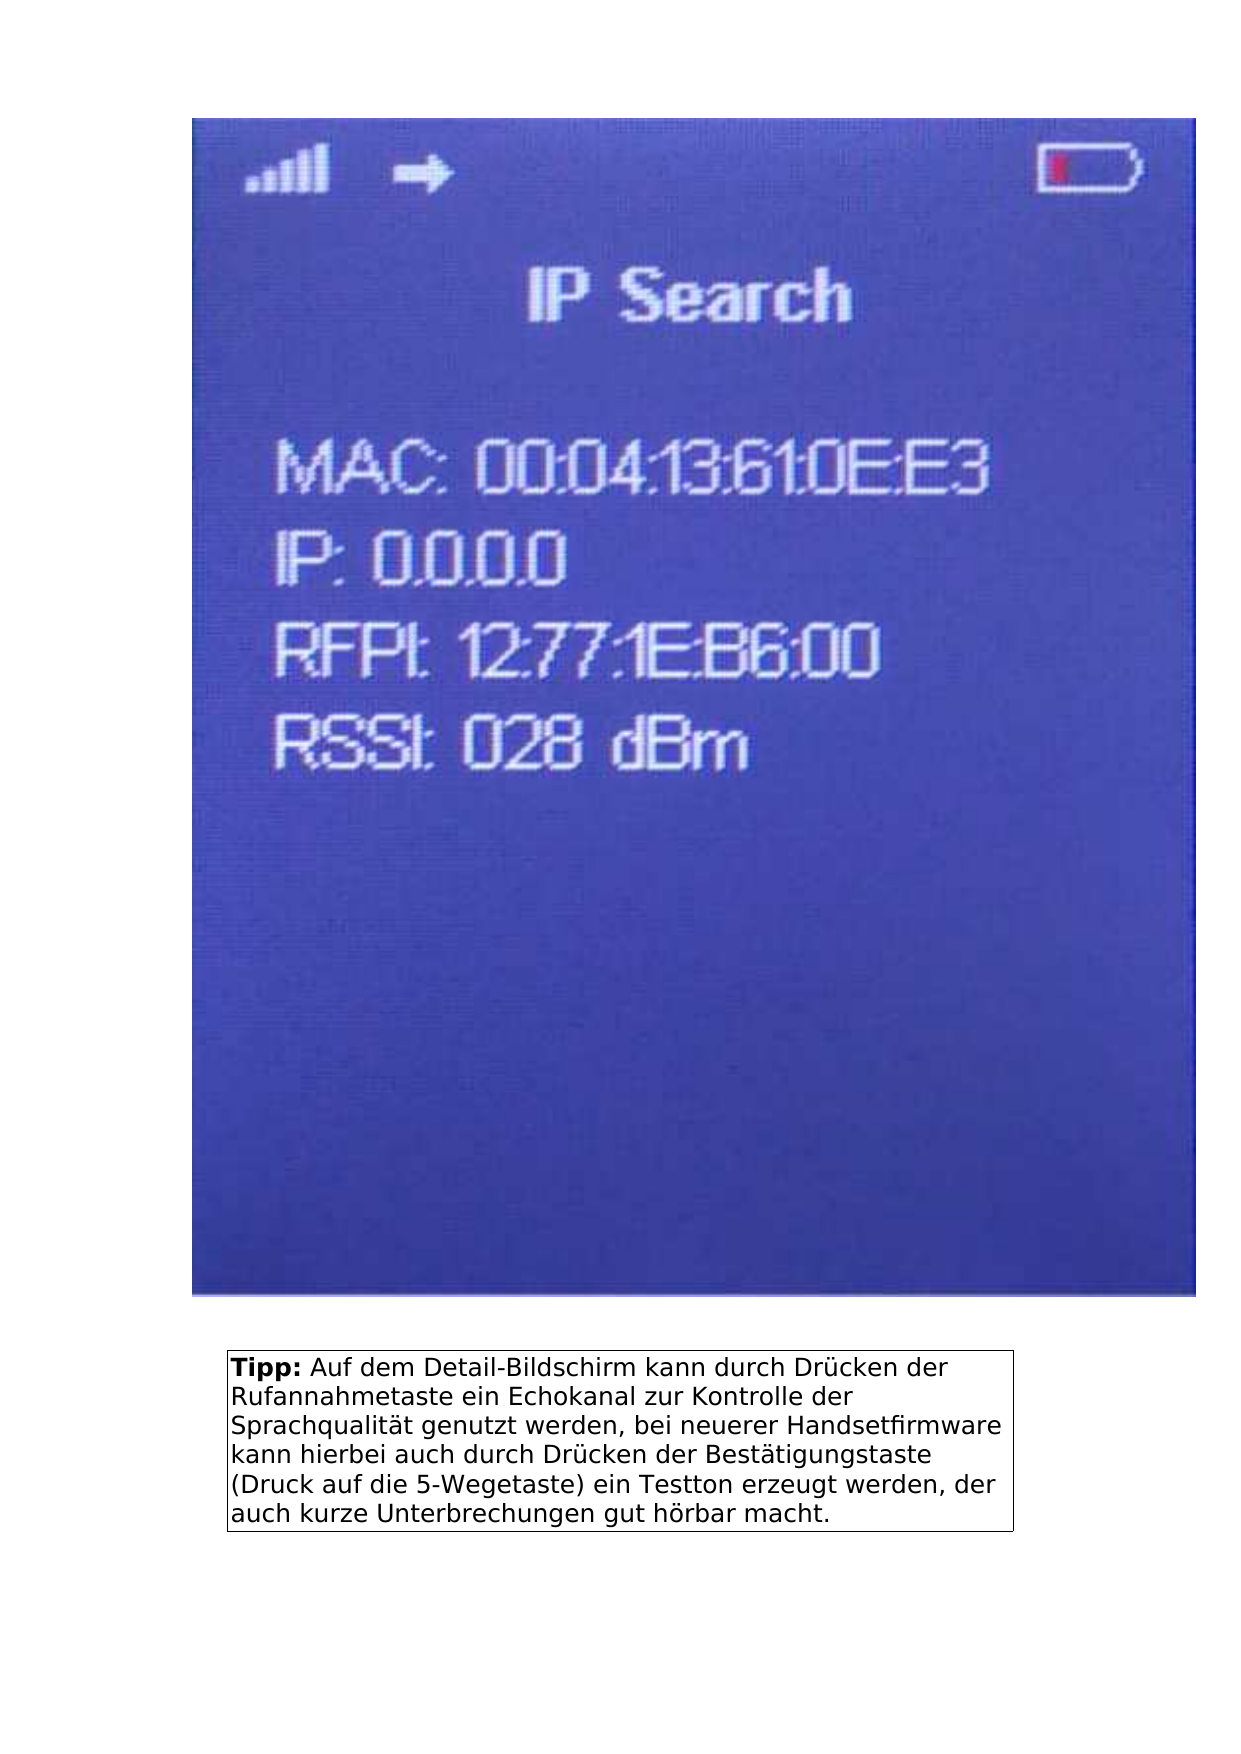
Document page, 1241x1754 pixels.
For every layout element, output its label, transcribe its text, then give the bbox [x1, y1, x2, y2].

picture [192, 118, 1196, 1297]
list [177, 118, 192, 1297]
table_header Tipp: Auf dem Detail-Bildschirm kann durch Drücken der Rufannahmetaste ein Echokanal zur Kontrolle der Sprachqualität genutzt werden, bei neuerer Handsetfirmware kann hierbei auch durch Drücken der Bestätigungstaste (Druck auf die 5-Wegetaste) ein Testton erzeugt werden, der auch kurze Unterbrechungen gut hörbar macht. [228, 1351, 1013, 1531]
